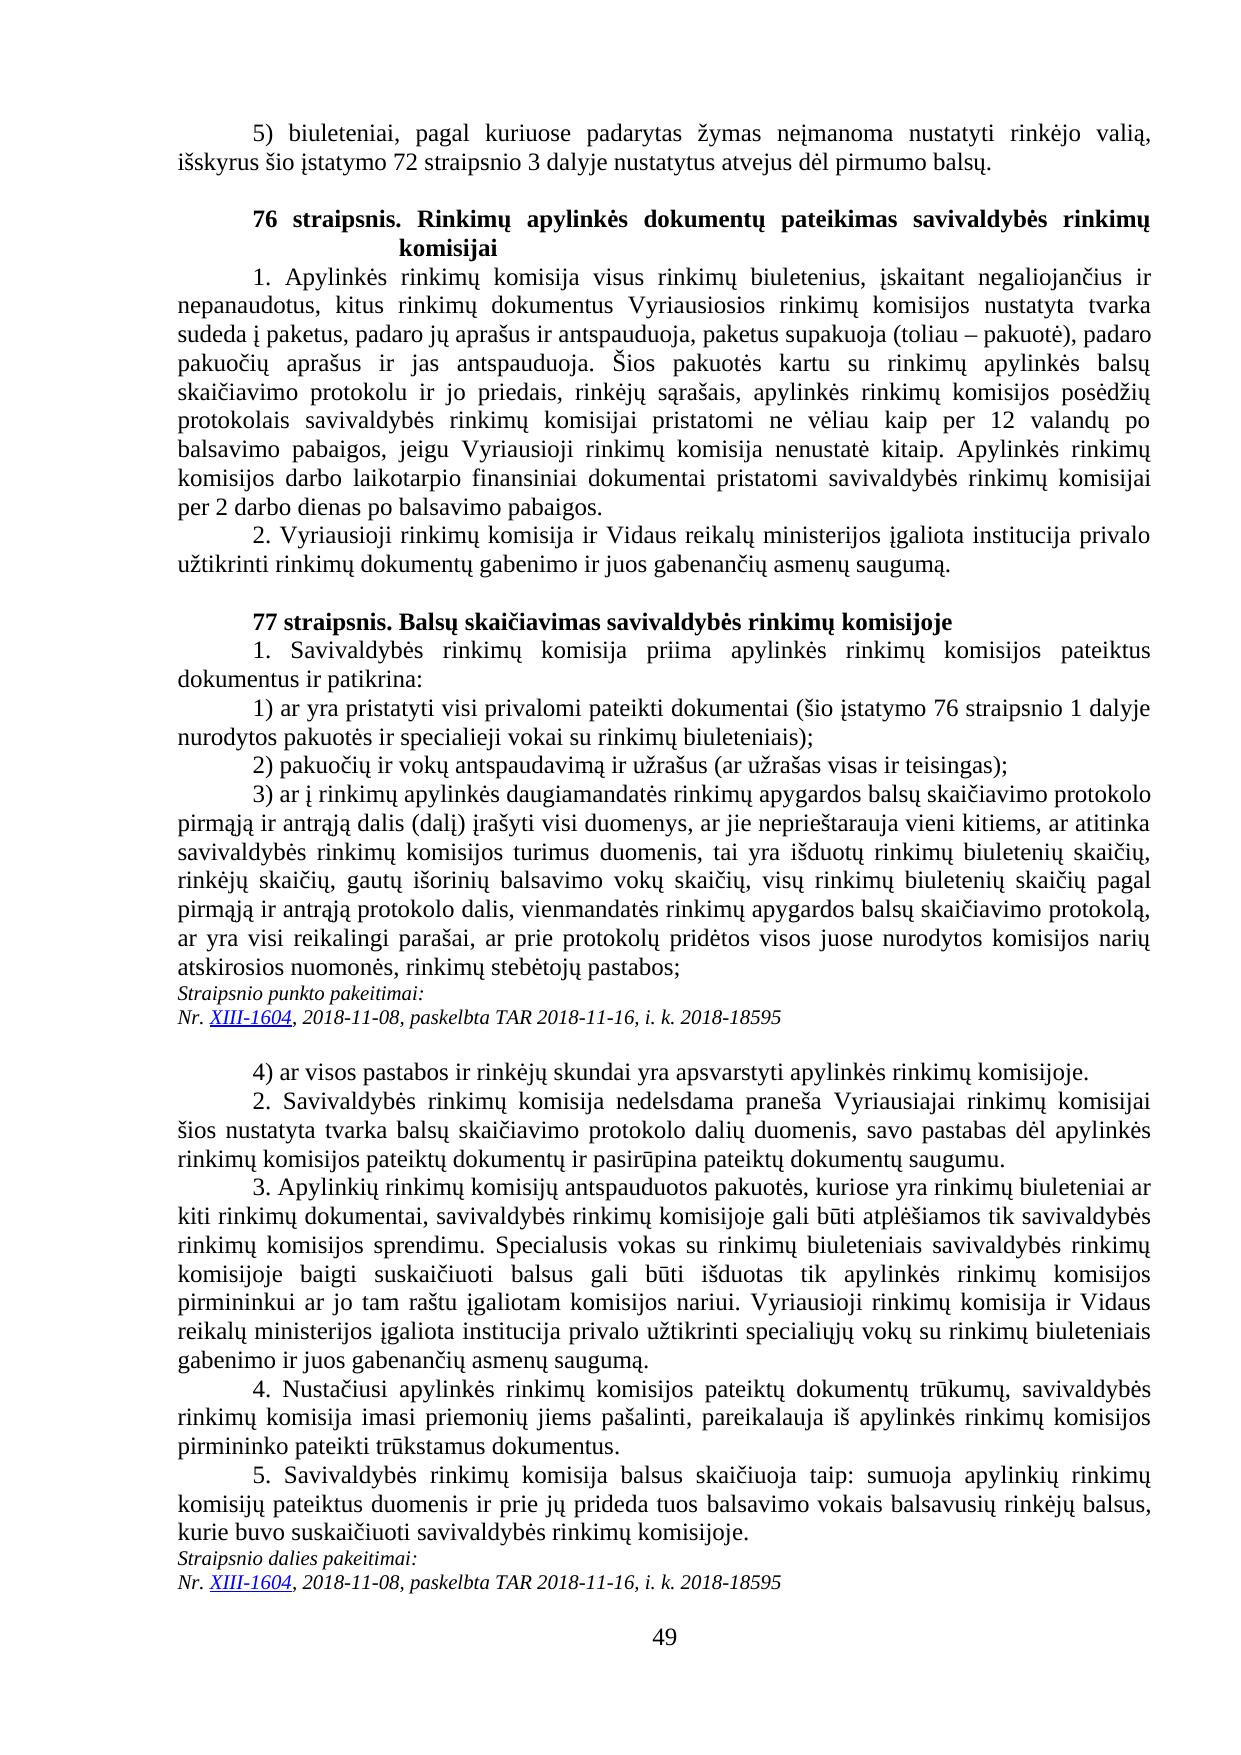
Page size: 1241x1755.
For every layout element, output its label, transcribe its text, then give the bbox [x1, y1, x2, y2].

text 76 straipsnis. Rinkimų apylinkės dokumentų pateikimas savivaldybės rinkimų komisijai [252, 204, 1152, 262]
text 1. Apylinkės rinkimų komisija visus rinkimų biuletenius, įskaitant negaliojančius ir nepanaudotus, kitus rinkimų dokumentus Vyriausiosios rinkimų komisijos nustatyta tvarka sudeda į paketus, padaro jų aprašus ir antspauduoja, paketus supakuoja (toliau – pakuotė), padaro pakuočių aprašus ir jas antspauduoja. Šios pakuotės kartu su rinkimų apylinkės balsų skaičiavimo protokolu ir jo priedais, rinkėjų sąrašais, apylinkės rinkimų komisijos posėdžių protokolais savivaldybės rinkimų komisijai pristatomi ne vėliau kaip per 12 valandų po balsavimo pabaigos, jeigu Vyriausioji rinkimų komisija nenustatė kitaip. Apylinkės rinkimų komisijos darbo laikotarpio finansiniai dokumentai pristatomi savivaldybės rinkimų komisijai per 2 darbo dienas po balsavimo pabaigos. [177, 262, 1152, 521]
text 1. Savivaldybės rinkimų komisija priima apylinkės rinkimų komisijos pateiktus dokumentus ir patikrina: [177, 636, 1152, 693]
text 77 straipsnis. Balsų skaičiavimas savivaldybės rinkimų komisijoje [177, 607, 1152, 636]
text Straipsnio punkto pakeitimai: [177, 981, 1152, 1005]
text 4. Nustačiusi apylinkės rinkimų komisijos pateiktų dokumentų trūkumų, savivaldybės rinkimų komisija imasi priemonių jiems pašalinti, pareikalauja iš apylinkės rinkimų komisijos pirmininko pateikti trūkstamus dokumentus. [177, 1374, 1152, 1460]
text 2. Vyriausioji rinkimų komisija ir Vidaus reikalų ministerijos įgaliota institucija privalo užtikrinti rinkimų dokumentų gabenimo ir juos gabenančių asmenų saugumą. [177, 521, 1152, 578]
text 2. Savivaldybės rinkimų komisija nedelsdama praneša Vyriausiajai rinkimų komisijai šios nustatyta tvarka balsų skaičiavimo protokolo dalių duomenis, savo pastabas dėl apylinkės rinkimų komisijos pateiktų dokumentų ir pasirūpina pateiktų dokumentų saugumu. [177, 1086, 1152, 1172]
text 4) ar visos pastabos ir rinkėjų skundai yra apsvarstyti apylinkės rinkimų komisijoje. [177, 1057, 1152, 1086]
text Nr. XIII-1604, 2018-11-08, paskelbta TAR 2018-11-16, i. k. 2018-18595 [177, 1570, 1152, 1594]
text 5) biuleteniai, pagal kuriuose padarytas žymas neįmanoma nustatyti rinkėjo valią, išskyrus šio įstatymo 72 straipsnio 3 dalyje nustatytus atvejus dėl pirmumo balsų. [177, 118, 1152, 176]
text Nr. XIII-1604, 2018-11-08, paskelbta TAR 2018-11-16, i. k. 2018-18595 [177, 1005, 1152, 1029]
text 1) ar yra pristatyti visi privalomi pateikti dokumentai (šio įstatymo 76 straipsnio 1 dalyje nurodytos pakuotės ir specialieji vokai su rinkimų biuleteniais); [177, 693, 1152, 751]
text Straipsnio dalies pakeitimai: [177, 1546, 1152, 1570]
text 3. Apylinkių rinkimų komisijų antspauduotos pakuotės, kuriose yra rinkimų biuleteniai ar kiti rinkimų dokumentai, savivaldybės rinkimų komisijoje gali būti atplėšiamos tik savivaldybės rinkimų komisijos sprendimu. Specialusis vokas su rinkimų biuleteniais savivaldybės rinkimų komisijoje baigti suskaičiuoti balsus gali būti išduotas tik apylinkės rinkimų komisijos pirmininkui ar jo tam raštu įgaliotam komisijos nariui. Vyriausioji rinkimų komisija ir Vidaus reikalų ministerijos įgaliota institucija privalo užtikrinti specialiųjų vokų su rinkimų biuleteniais gabenimo ir juos gabenančių asmenų saugumą. [177, 1172, 1152, 1374]
text 2) pakuočių ir vokų antspaudavimą ir užrašus (ar užrašas visas ir teisingas); [177, 751, 1152, 779]
text 3) ar į rinkimų apylinkės daugiamandatės rinkimų apygardos balsų skaičiavimo protokolo pirmąją ir antrąją dalis (dalį) įrašyti visi duomenys, ar jie neprieštarauja vieni kitiems, ar atitinka savivaldybės rinkimų komisijos turimus duomenis, tai yra išduotų rinkimų biuletenių skaičių, rinkėjų skaičių, gautų išorinių balsavimo vokų skaičių, visų rinkimų biuletenių skaičių pagal pirmąją ir antrąją protokolo dalis, vienmandatės rinkimų apygardos balsų skaičiavimo protokolą, ar yra visi reikalingi parašai, ar prie protokolų pridėtos visos juose nurodytos komisijos narių atskirosios nuomonės, rinkimų stebėtojų pastabos; [177, 779, 1152, 981]
text 5. Savivaldybės rinkimų komisija balsus skaičiuoja taip: sumuoja apylinkių rinkimų komisijų pateiktus duomenis ir prie jų prideda tuos balsavimo vokais balsavusių rinkėjų balsus, kurie buvo suskaičiuoti savivaldybės rinkimų komisijoje. [177, 1460, 1152, 1546]
